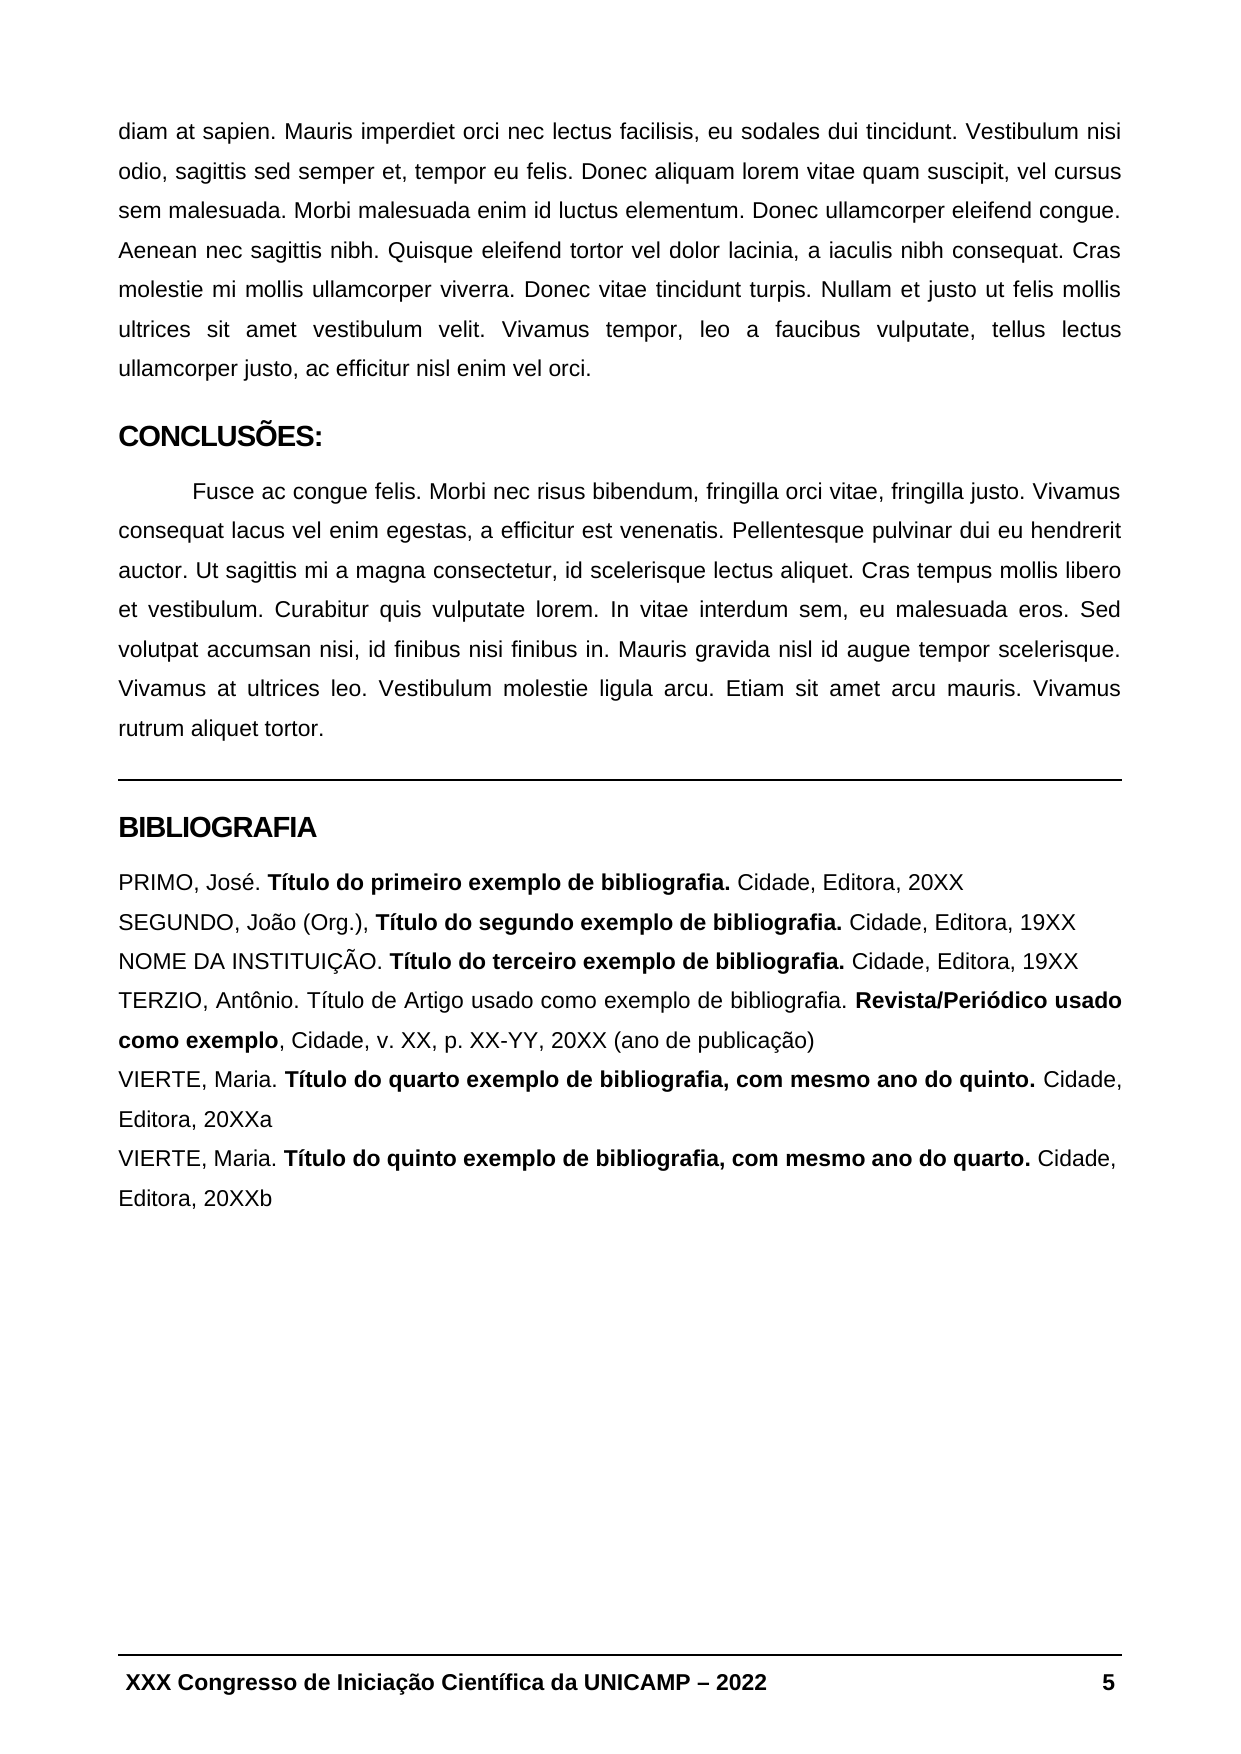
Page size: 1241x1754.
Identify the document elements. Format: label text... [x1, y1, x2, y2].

text VIERTE, Maria. Título do quinto exemplo de bibliografia, com mesmo ano do quarto. Cidade, Editora, 20XXb [118, 1145, 1122, 1211]
text TERZIO, Antônio. Título de Artigo usado como exemplo de bibliografia. Revista/Periódico usado como exemplo, Cidade, v. XX, p. XX-YY, 20XX (ano de publicação) [118, 987, 1122, 1053]
text Fusce ac congue felis. Morbi nec risus bibendum, fringilla orci vitae, fringilla justo. Vivamus consequat lacus vel enim egestas, a efficitur est venenatis. Pellentesque pulvinar dui eu hendrerit auctor. Ut sagittis mi a magna consectetur, id scelerisque lectus aliquet. Cras tempus mollis libero et vestibulum. Curabitur quis vulputate lorem. In vitae interdum sem, eu malesuada eros. Sed volutpat accumsan nisi, id finibus nisi finibus in. Mauris gravida nisl id augue tempor scelerisque. Vivamus at ultrices leo. Vestibulum molestie ligula arcu. Etiam sit amet arcu mauris. Vivamus rutrum aliquet tortor. [118, 478, 1122, 741]
text PRIMO, José. Título do primeiro exemplo de bibliografia. Cidade, Editora, 20XX [118, 869, 1122, 895]
text NOME DA INSTITUIÇÃO. Título do terceiro exemplo de bibliografia. Cidade, Editora, 19XX [118, 948, 1122, 974]
text diam at sapien. Mauris imperdiet orci nec lectus facilisis, eu sodales dui tincidunt. Vestibulum nisi odio, sagittis sed semper et, tempor eu felis. Donec aliquam lorem vitae quam suscipit, vel cursus sem malesuada. Morbi malesuada enim id luctus elementum. Donec ullamcorper eleifend congue. Aenean nec sagittis nibh. Quisque eleifend tortor vel dolor lacinia, a iaculis nibh consequat. Cras molestie mi mollis ullamcorper viverra. Donec vitae tincidunt turpis. Nullam et justo ut felis mollis ultrices sit amet vestibulum velit. Vivamus tempor, leo a faucibus vulputate, tellus lectus ullamcorper justo, ac efficitur nisl enim vel orci. [118, 118, 1122, 381]
text VIERTE, Maria. Título do quarto exemplo de bibliografia, com mesmo ano do quinto. Cidade, Editora, 20XXa [118, 1066, 1122, 1132]
title BIBLIOGRAFIA [118, 781, 1122, 844]
text SEGUNDO, João (Org.), Título do segundo exemplo de bibliografia. Cidade, Editora, 19XX [118, 908, 1122, 935]
title CONCLUSÕES: [118, 419, 1122, 453]
